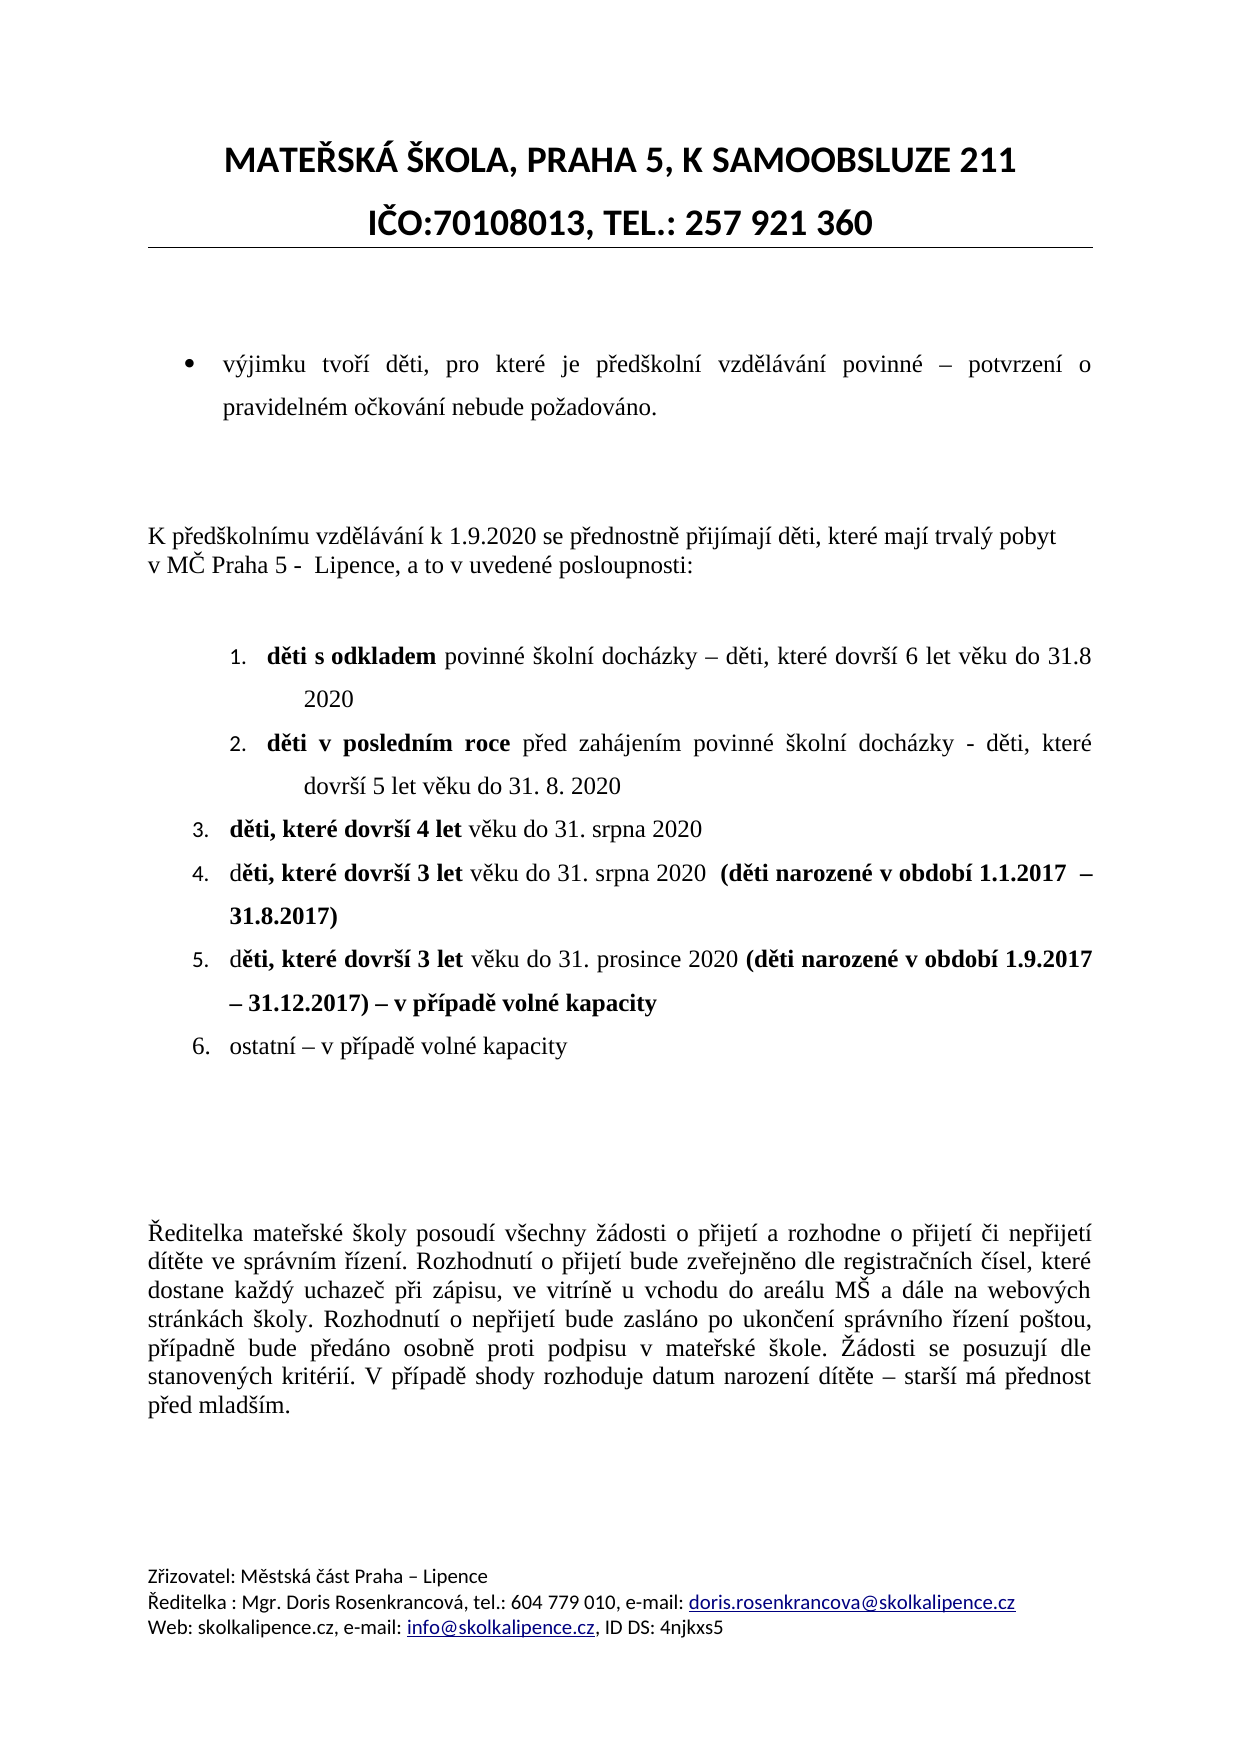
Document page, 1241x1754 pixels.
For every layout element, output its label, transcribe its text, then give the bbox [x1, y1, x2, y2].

list děti s odkladem povinné školní docházky – děti, které dovrší 6 let věku do 31.8 2020 [229, 641, 1093, 713]
list výjimku tvoří děti, pro které je předškolní vzdělávání povinné – potvrzení o pravidelném očkování nebude požadováno. [185, 349, 1093, 421]
list děti v posledním roce před zahájením povinné školní docházky - děti, které dovrší 5 let věku do 31. 8. 2020 [229, 728, 1093, 800]
list děti, které dovrší 3 let věku do 31. srpna 2020 (děti narozené v období 1.1.2017 – 31.8.2017) [192, 858, 1093, 930]
text Ředitelka mateřské školy posoudí všechny žádosti o přijetí a rozhodne o přijetí či nepřijetí dítěte ve správním řízení. Rozhodnutí o přijetí bude zveřejněno dle registračních čísel, které dostane každý uchazeč při zápisu, ve vitríně u vchodu do areálu MŠ a dále na webových stránkách školy. Rozhodnutí o nepřijetí bude zasláno po ukončení správního řízení poštou, případně bude předáno osobně proti podpisu v mateřské škole. Žádosti se posuzují dle stanovených kritérií. V případě shody rozhoduje datum narození dítěte – starší má přednost před mladším. [148, 1218, 1093, 1419]
text K předškolnímu vzdělávání k 1.9.2020 se přednostně přijímají děti, které mají trvalý pobyt v MČ Praha 5 - Lipence, a to v uvedené posloupnosti: [148, 521, 1093, 579]
list děti, které dovrší 3 let věku do 31. prosince 2020 (děti narozené v období 1.9.2017 – 31.12.2017) – v případě volné kapacity [192, 944, 1093, 1016]
list děti, které dovrší 4 let věku do 31. srpna 2020 [192, 814, 1093, 843]
list ostatní – v případě volné kapacity [192, 1031, 1093, 1059]
